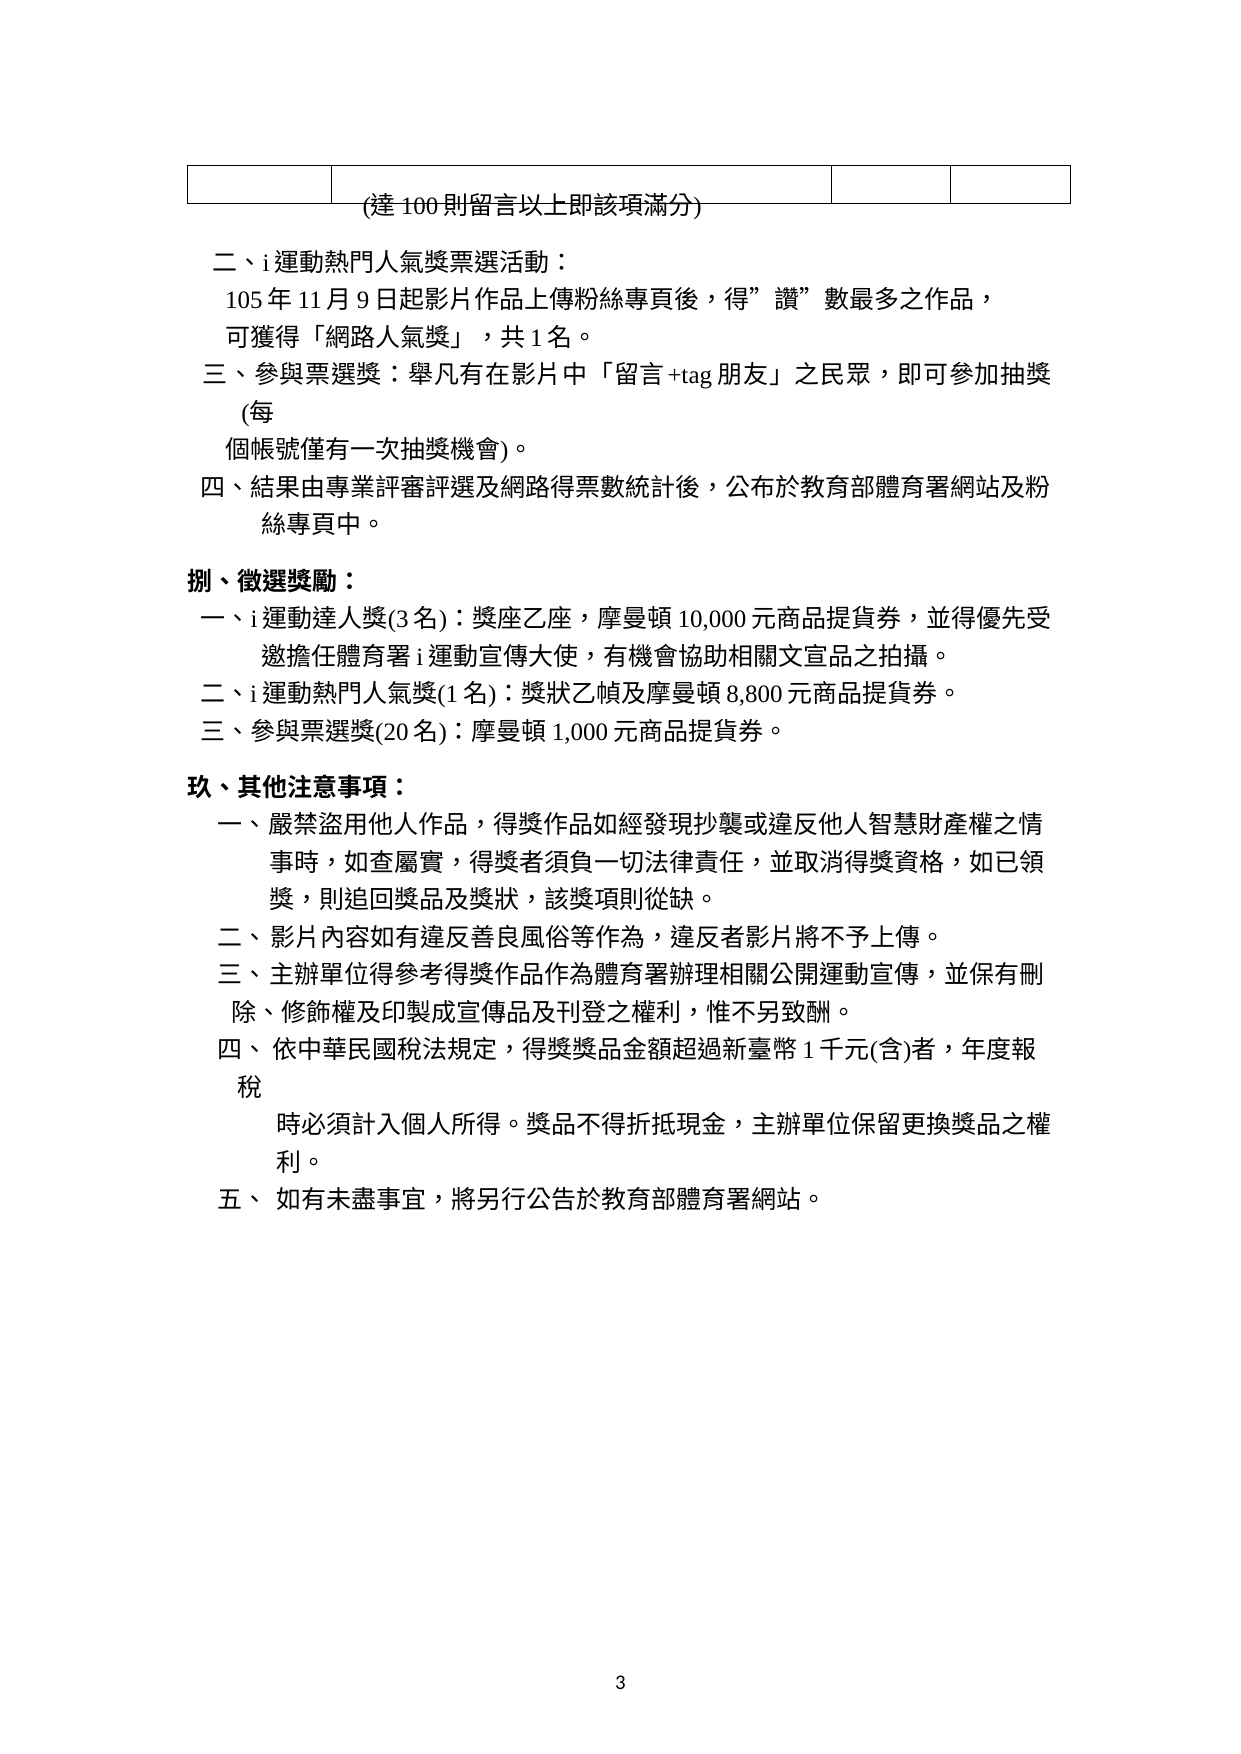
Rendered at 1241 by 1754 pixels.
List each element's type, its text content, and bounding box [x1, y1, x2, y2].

text 二、i運動熱門人氣獎(1名)：獎狀乙幀及摩曼頓8,800元商品提貨券。 [187, 673, 1053, 710]
table_cell 影片轉載分享數 (達50則以上分享該項即滿分) 影片留言數 (達100則留言以上即該項滿分) [332, 166, 831, 203]
list 影片內容如有違反善良風俗等作為，違反者影片將不予上傳。 [217, 917, 1053, 954]
text 三、參與票選獎：舉凡有在影片中「留言+tag朋友」之民眾，即可參加抽獎(每 [187, 354, 1053, 429]
text 三、參與票選獎(20名)：摩曼頓1,000元商品提貨券。 [187, 710, 1053, 748]
list 如有未盡事宜，將另行公告於教育部體育署網站。 [217, 1179, 1053, 1217]
text 個帳號僅有一次抽獎機會)。 [187, 429, 1053, 467]
list 依中華民國稅法規定，得獎獎品金額超過新臺幣1千元(含)者，年度報稅 [217, 1029, 1053, 1104]
text 時必須計入個人所得。獎品不得折抵現金，主辦單位保留更換獎品之權 [187, 1104, 1053, 1142]
text 105年11月9日起影片作品上傳粉絲專頁後，得”讚”數最多之作品， [187, 279, 1053, 317]
text 捌、徵選獎勵： [187, 560, 1053, 598]
list 嚴禁盜用他人作品，得獎作品如經發現抄襲或違反他人智慧財產權之情 [217, 804, 1053, 842]
table_cell [832, 166, 950, 203]
text 除、修飾權及印製成宣傳品及刊登之權利，惟不另致酬。 [187, 992, 1053, 1029]
text 事時，如查屬實，得獎者須負一切法律責任，並取消得獎資格，如已領獎，則追回獎品及獎狀，該獎項則從缺。 [269, 842, 1053, 917]
text 二、i運動熱門人氣獎票選活動： [212, 242, 1053, 279]
table_cell [188, 166, 331, 203]
text 可獲得「網路人氣獎」，共1名。 [187, 317, 1053, 354]
text 一、i運動達人獎(3名)：獎座乙座，摩曼頓10,000元商品提貨券，並得優先受邀擔任體育署i運動宣傳大使，有機會協助相關文宣品之拍攝。 [187, 598, 1053, 673]
text 利。 [187, 1142, 1053, 1179]
list 主辦單位得參考得獎作品作為體育署辦理相關公開運動宣傳，並保有刪 [217, 954, 1053, 992]
text 四、結果由專業評審評選及網路得票數統計後，公布於教育部體育署網站及粉 絲專頁中。 [187, 467, 1053, 542]
table_cell [951, 166, 1070, 203]
text 玖、其他注意事項： [187, 767, 1053, 804]
